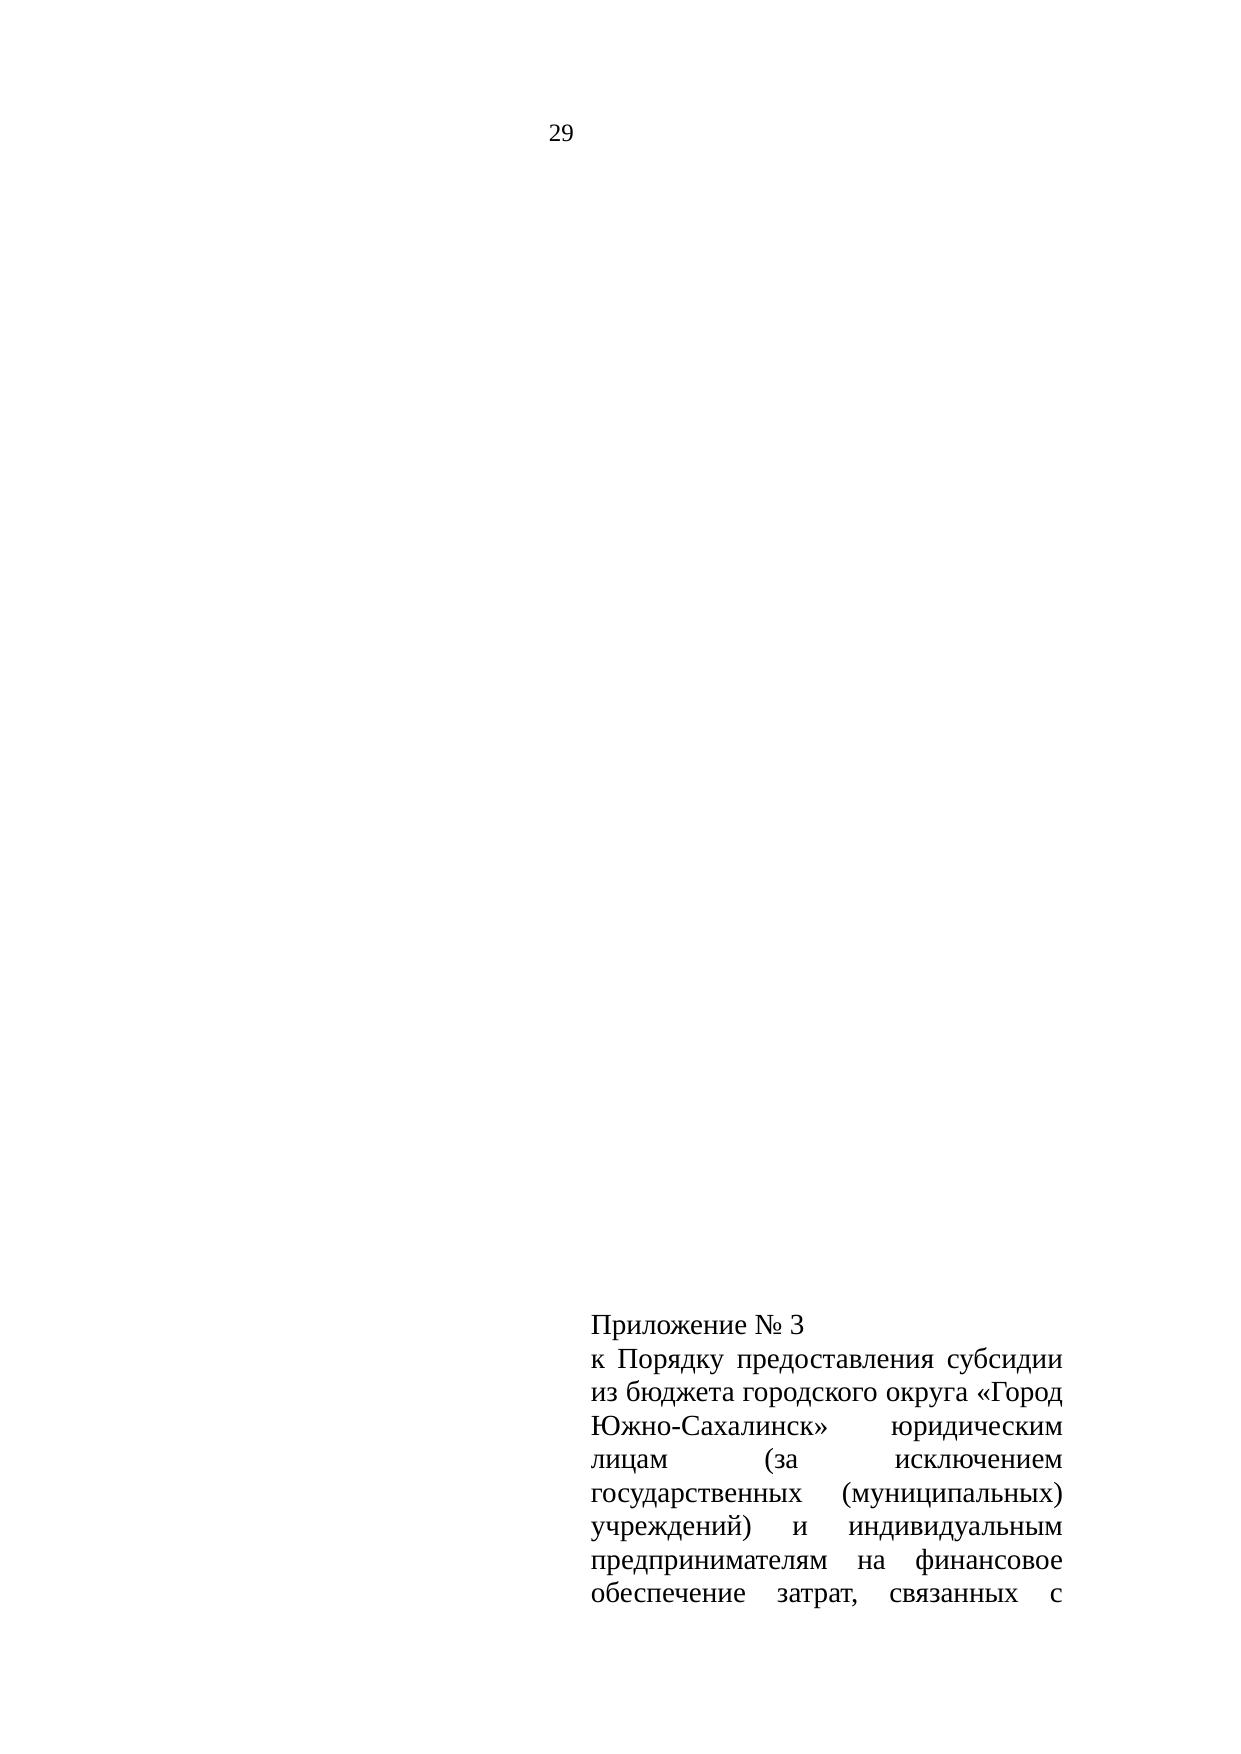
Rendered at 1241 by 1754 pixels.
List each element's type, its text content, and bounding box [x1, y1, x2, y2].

text к Порядку предоставления субсидии из бюджета городского округа «Город Южно-Сахалинск» юридическим лицам (за исключением государственных (муниципальных) учреждений) и индивидуальным предпринимателям на финансовое обеспечение затрат, связанных с [591, 1341, 1063, 1609]
subtitle Приложение № 3 [591, 1307, 1063, 1341]
